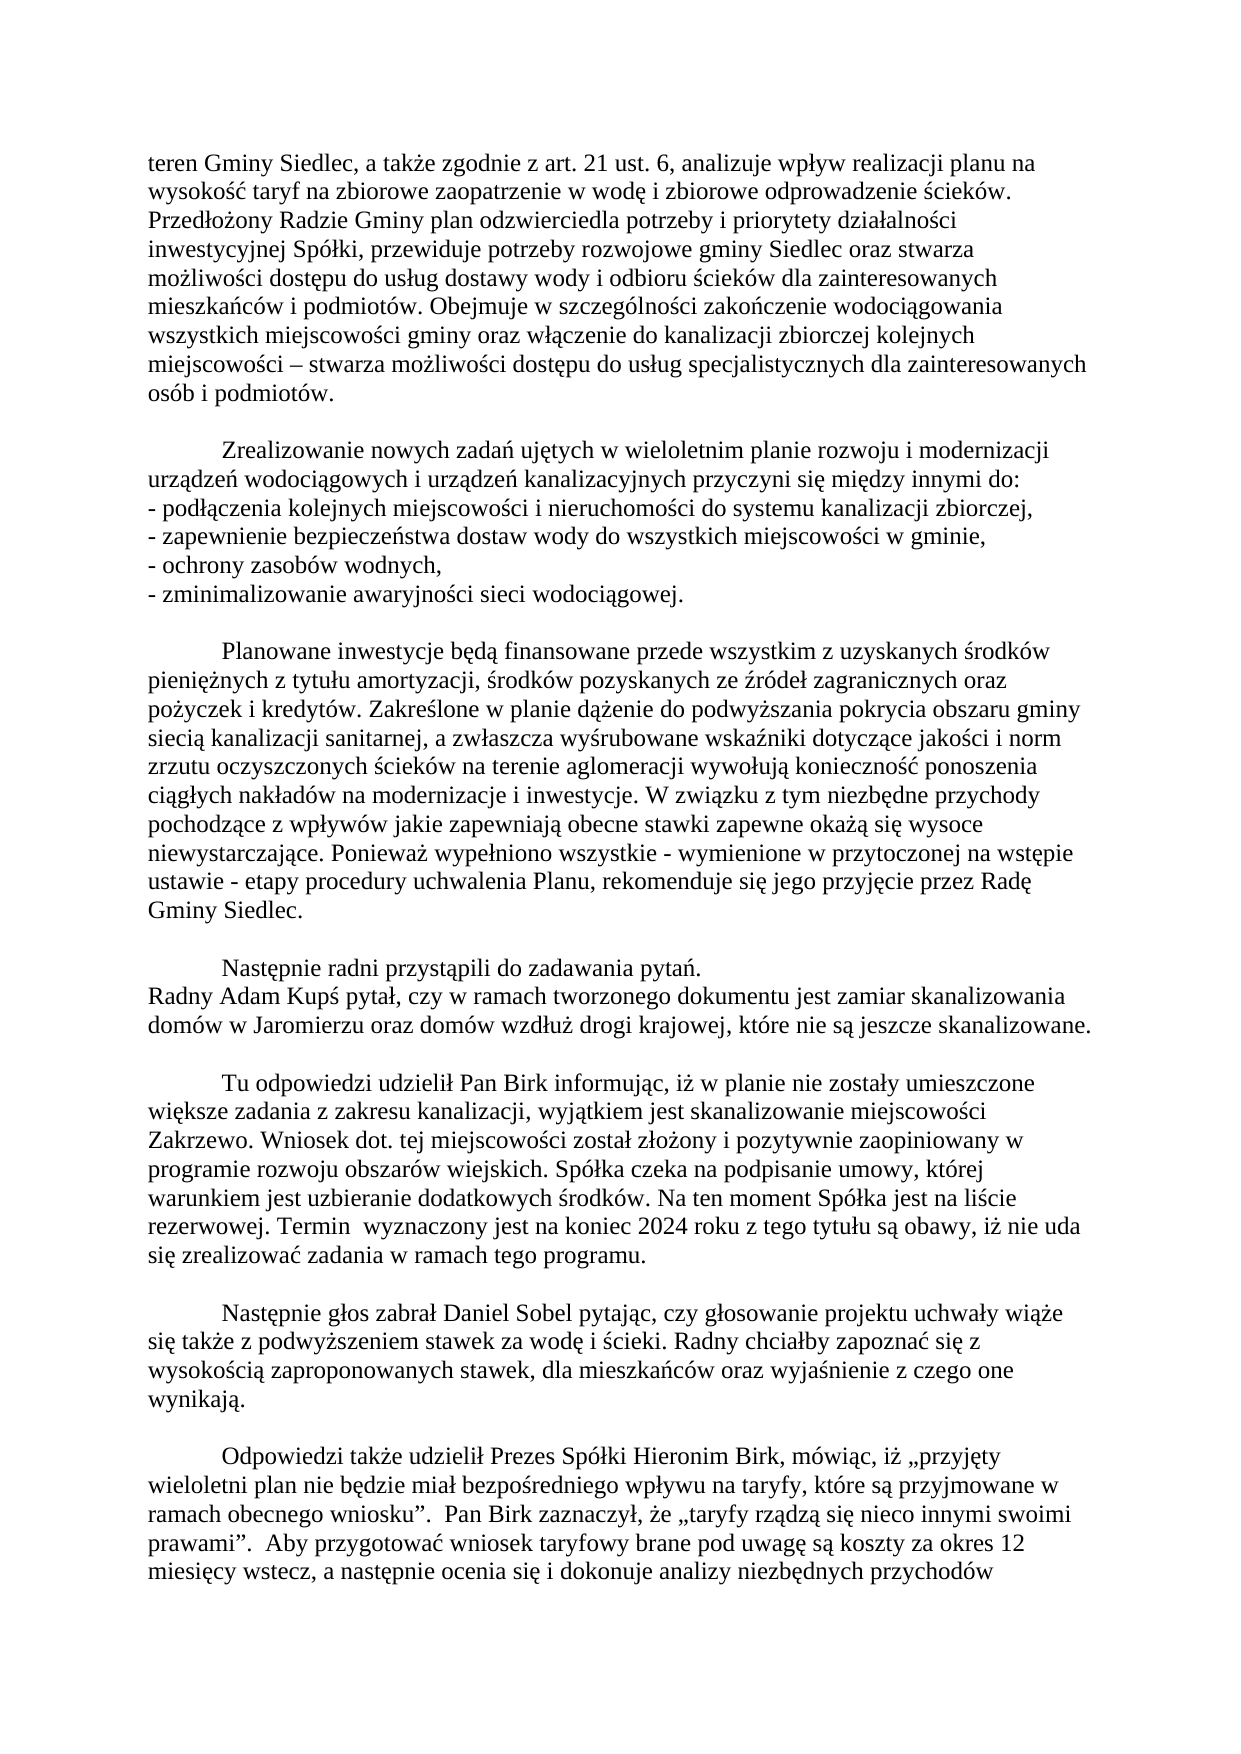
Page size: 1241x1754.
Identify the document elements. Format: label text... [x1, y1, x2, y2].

text Następnie radni przystąpili do zadawania pytań. [148, 953, 1093, 981]
text Następnie głos zabrał Daniel Sobel pytając, czy głosowanie projektu uchwały wiąże się także z podwyższeniem stawek za wodę i ścieki. Radny chciałby zapoznać się z wysokością zaproponowanych stawek, dla mieszkańców oraz wyjaśnienie z czego one wynikają. [148, 1298, 1093, 1413]
text Zrealizowanie nowych zadań ujętych w wieloletnim planie rozwoju i modernizacji urządzeń wodociągowych i urządzeń kanalizacyjnych przyczyni się między innymi do: [148, 435, 1093, 493]
text Odpowiedzi także udzielił Prezes Spółki Hieronim Birk, mówiąc, iż „przyjęty wieloletni plan nie będzie miał bezpośredniego wpływu na taryfy, które są przyjmowane w ramach obecnego wniosku”. Pan Birk zaznaczył, że „taryfy rządzą się nieco innymi swoimi prawami”. Aby przygotować wniosek taryfowy brane pod uwagę są koszty za okres 12 miesięcy wstecz, a następnie ocenia się i dokonuje analizy niezbędnych przychodów [148, 1441, 1093, 1585]
text Planowane inwestycje będą finansowane przede wszystkim z uzyskanych środków pieniężnych z tytułu amortyzacji, środków pozyskanych ze źródeł zagranicznych oraz pożyczek i kredytów. Zakreślone w planie dążenie do podwyższania pokrycia obszaru gminy siecią kanalizacji sanitarnej, a zwłaszcza wyśrubowane wskaźniki dotyczące jakości i norm zrzutu oczyszczonych ścieków na terenie aglomeracji wywołują konieczność ponoszenia ciągłych nakładów na modernizacje i inwestycje. W związku z tym niezbędne przychody pochodzące z wpływów jakie zapewniają obecne stawki zapewne okażą się wysoce niewystarczające. Ponieważ wypełniono wszystkie - wymienione w przytoczonej na wstępie ustawie - etapy procedury uchwalenia Planu, rekomenduje się jego przyjęcie przez Radę Gminy Siedlec. [148, 636, 1093, 924]
text Tu odpowiedzi udzielił Pan Birk informując, iż w planie nie zostały umieszczone większe zadania z zakresu kanalizacji, wyjątkiem jest skanalizowanie miejscowości Zakrzewo. Wniosek dot. tej miejscowości został złożony i pozytywnie zaopiniowany w programie rozwoju obszarów wiejskich. Spółka czeka na podpisanie umowy, której warunkiem jest uzbieranie dodatkowych środków. Na ten moment Spółka jest na liście rezerwowej. Termin wyznaczony jest na koniec 2024 roku z tego tytułu są obawy, iż nie uda się zrealizować zadania w ramach tego programu. [148, 1068, 1093, 1269]
text - zapewnienie bezpieczeństwa dostaw wody do wszystkich miejscowości w gminie, [148, 521, 1093, 550]
text - zminimalizowanie awaryjności sieci wodociągowej. [148, 579, 1093, 608]
text - podłączenia kolejnych miejscowości i nieruchomości do systemu kanalizacji zbiorczej, [148, 493, 1093, 521]
text Przedłożony Radzie Gminy plan odzwierciedla potrzeby i priorytety działalności inwestycyjnej Spółki, przewiduje potrzeby rozwojowe gminy Siedlec oraz stwarza możliwości dostępu do usług dostawy wody i odbioru ścieków dla zainteresowanych mieszkańców i podmiotów. Obejmuje w szczególności zakończenie wodociągowania wszystkich miejscowości gminy oraz włączenie do kanalizacji zbiorczej kolejnych miejscowości – stwarza możliwości dostępu do usług specjalistycznych dla zainteresowanych osób i podmiotów. [148, 205, 1093, 406]
text teren Gminy Siedlec, a także zgodnie z art. 21 ust. 6, analizuje wpływ realizacji planu na wysokość taryf na zbiorowe zaopatrzenie w wodę i zbiorowe odprowadzenie ścieków. [148, 148, 1093, 205]
text Radny Adam Kupś pytał, czy w ramach tworzonego dokumentu jest zamiar skanalizowania domów w Jaromierzu oraz domów wzdłuż drogi krajowej, które nie są jeszcze skanalizowane. [148, 981, 1093, 1039]
text - ochrony zasobów wodnych, [148, 550, 1093, 579]
